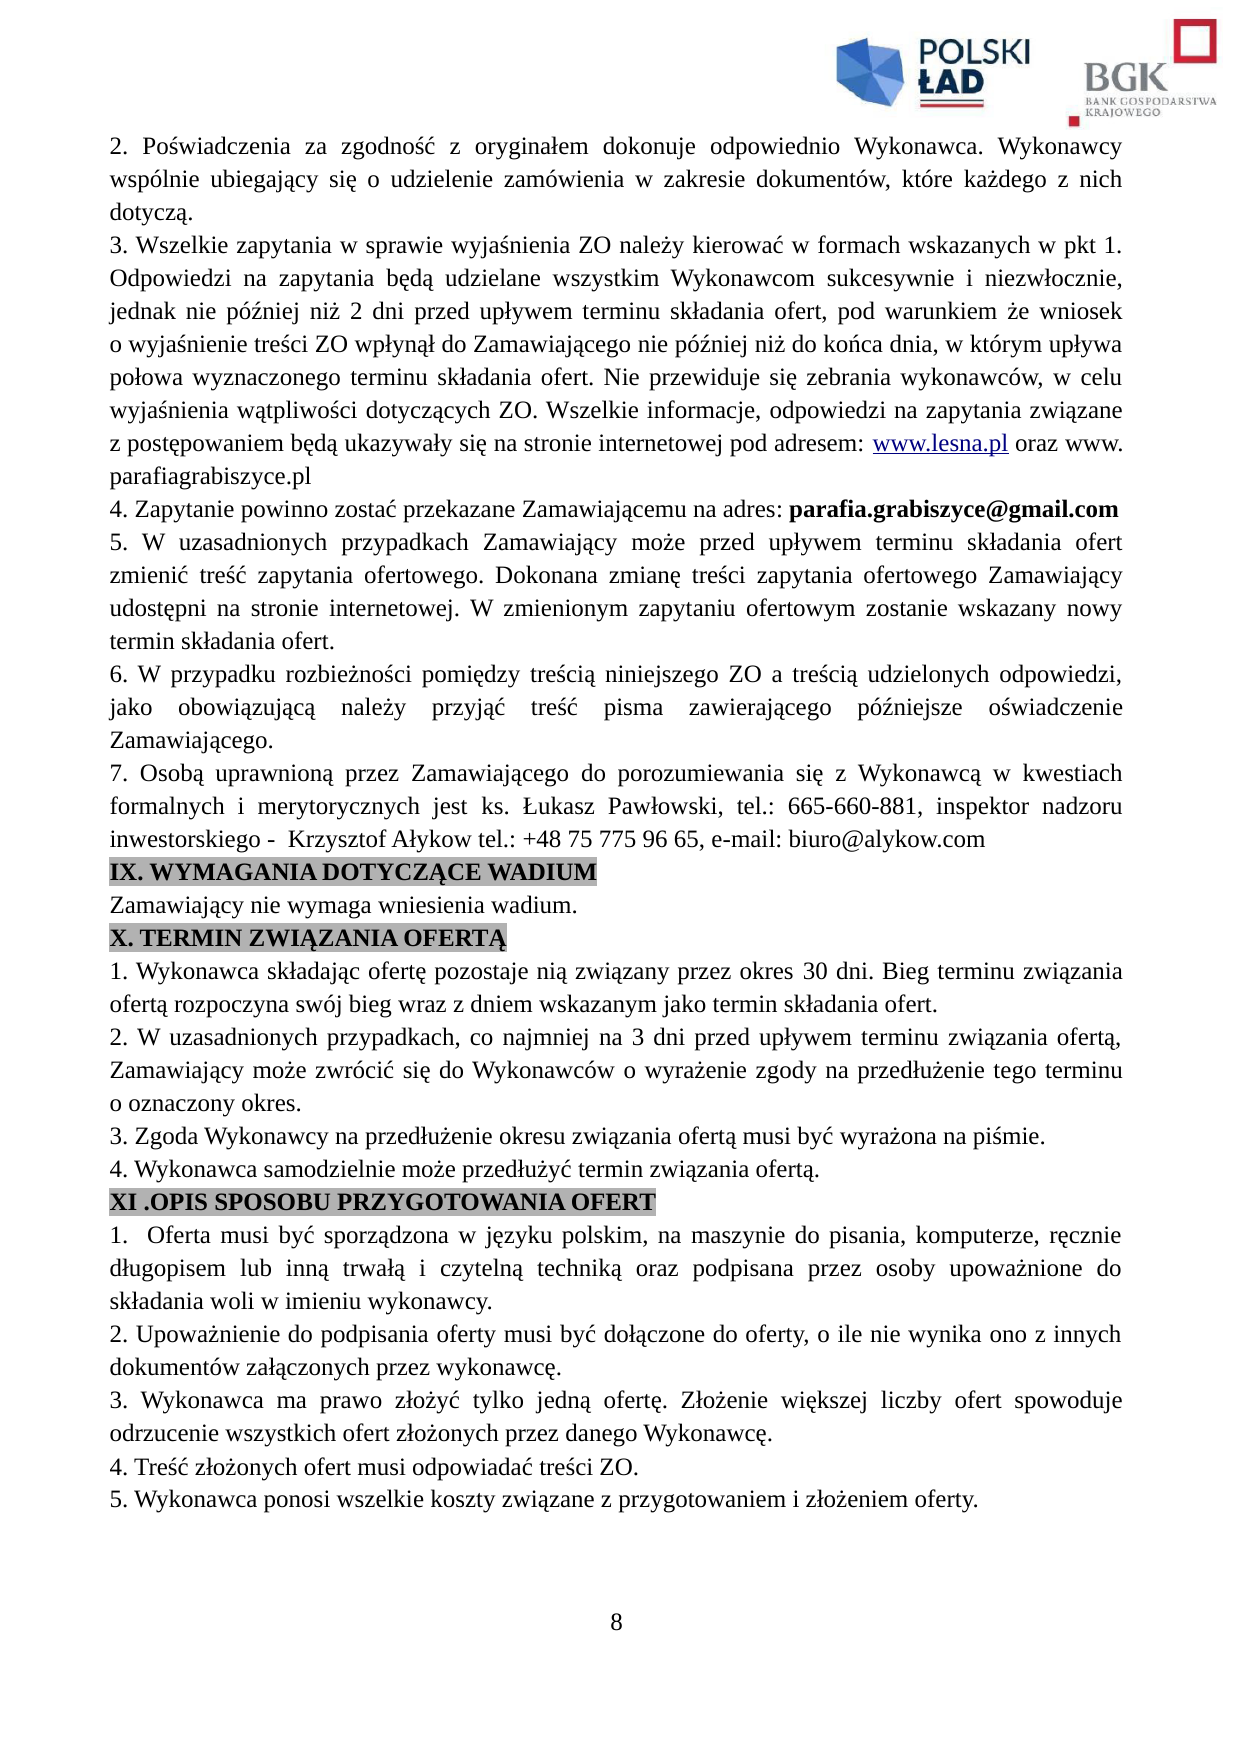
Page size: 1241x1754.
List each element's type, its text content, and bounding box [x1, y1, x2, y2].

text 2. Poświadczenia za zgodność z oryginałem dokonuje odpowiednio Wykonawca. Wykonawcy wspólnie ubiegający się o udzielenie zamówienia w zakresie dokumentów, które każdego z nich dotyczą. [109, 131, 1123, 226]
text 5. W uzasadnionych przypadkach Zamawiający może przed upływem terminu składania ofert zmienić treść zapytania ofertowego. Dokonana zmianę treści zapytania ofertowego Zamawiający udostępni na stronie internetowej. W zmienionym zapytaniu ofertowym zostanie wskazany nowy termin składania ofert. [109, 527, 1123, 655]
text 1. Wykonawca składając ofertę pozostaje nią związany przez okres 30 dni. Bieg terminu związania ofertą rozpoczyna swój bieg wraz z dniem wskazanym jako termin składania ofert. [109, 956, 1123, 1018]
picture [818, 0, 1241, 131]
text Zamawiający nie wymaga wniesienia wadium. [109, 890, 1123, 919]
text X. TERMIN ZWIĄZANIA OFERTĄ [109, 923, 1123, 952]
text 4. Treść złożonych ofert musi odpowiadać treści ZO. [109, 1452, 1123, 1480]
text 3. Wszelkie zapytania w sprawie wyjaśnienia ZO należy kierować w formach wskazanych w pkt 1. Odpowiedzi na zapytania będą udzielane wszystkim Wykonawcom sukcesywnie i niezwłocznie, jednak nie później niż 2 dni przed upływem terminu składania ofert, pod warunkiem że wniosek o wyjaśnienie treści ZO wpłynął do Zamawiającego nie później niż do końca dnia, w którym upływa połowa wyznaczonego terminu składania ofert. Nie przewiduje się zebrania wykonawców, w celu wyjaśnienia wątpliwości dotyczących ZO. Wszelkie informacje, odpowiedzi na zapytania związane z postępowaniem będą ukazywały się na stronie internetowej pod adresem: www.lesna.pl oraz www. parafiagrabiszyce.pl [109, 230, 1123, 490]
text XI .OPIS SPOSOBU PRZYGOTOWANIA OFERT [109, 1187, 1123, 1216]
text IX. WYMAGANIA DOTYCZĄCE WADIUM [109, 857, 1123, 886]
text 1. Oferta musi być sporządzona w języku polskim, na maszynie do pisania, komputerze, ręcznie długopisem lub inną trwałą i czytelną techniką oraz podpisana przez osoby upoważnione do składania woli w imieniu wykonawcy. [109, 1220, 1123, 1315]
text 3. Wykonawca ma prawo złożyć tylko jedną ofertę. Złożenie większej liczby ofert spowoduje odrzucenie wszystkich ofert złożonych przez danego Wykonawcę. [109, 1386, 1123, 1447]
text 5. Wykonawca ponosi wszelkie koszty związane z przygotowaniem i złożeniem oferty. [109, 1484, 1123, 1513]
text 2. Upoważnienie do podpisania oferty musi być dołączone do oferty, o ile nie wynika ono z innych dokumentów załączonych przez wykonawcę. [109, 1319, 1123, 1381]
text 2. W uzasadnionych przypadkach, co najmniej na 3 dni przed upływem terminu związania ofertą, Zamawiający może zwrócić się do Wykonawców o wyrażenie zgody na przedłużenie tego terminu o oznaczony okres. [109, 1022, 1123, 1117]
text 4. Wykonawca samodzielnie może przedłużyć termin związania ofertą. [109, 1154, 1123, 1183]
text 7. Osobą uprawnioną przez Zamawiającego do porozumiewania się z Wykonawcą w kwestiach formalnych i merytorycznych jest ks. Łukasz Pawłowski, tel.: 665-660-881, inspektor nadzoru inwestorskiego - Krzysztof Ałykow tel.: +48 75 775 96 65, e-mail: biuro@alykow.com [109, 758, 1123, 853]
text 3. Zgoda Wykonawcy na przedłużenie okresu związania ofertą musi być wyrażona na piśmie. [109, 1121, 1123, 1150]
text 6. W przypadku rozbieżności pomiędzy treścią niniejszego ZO a treścią udzielonych odpowiedzi, jako obowiązującą należy przyjąć treść pisma zawierającego późniejsze oświadczenie Zamawiającego. [109, 659, 1123, 754]
text 4. Zapytanie powinno zostać przekazane Zamawiającemu na adres: parafia.grabiszyce@gmail.com [109, 494, 1123, 523]
